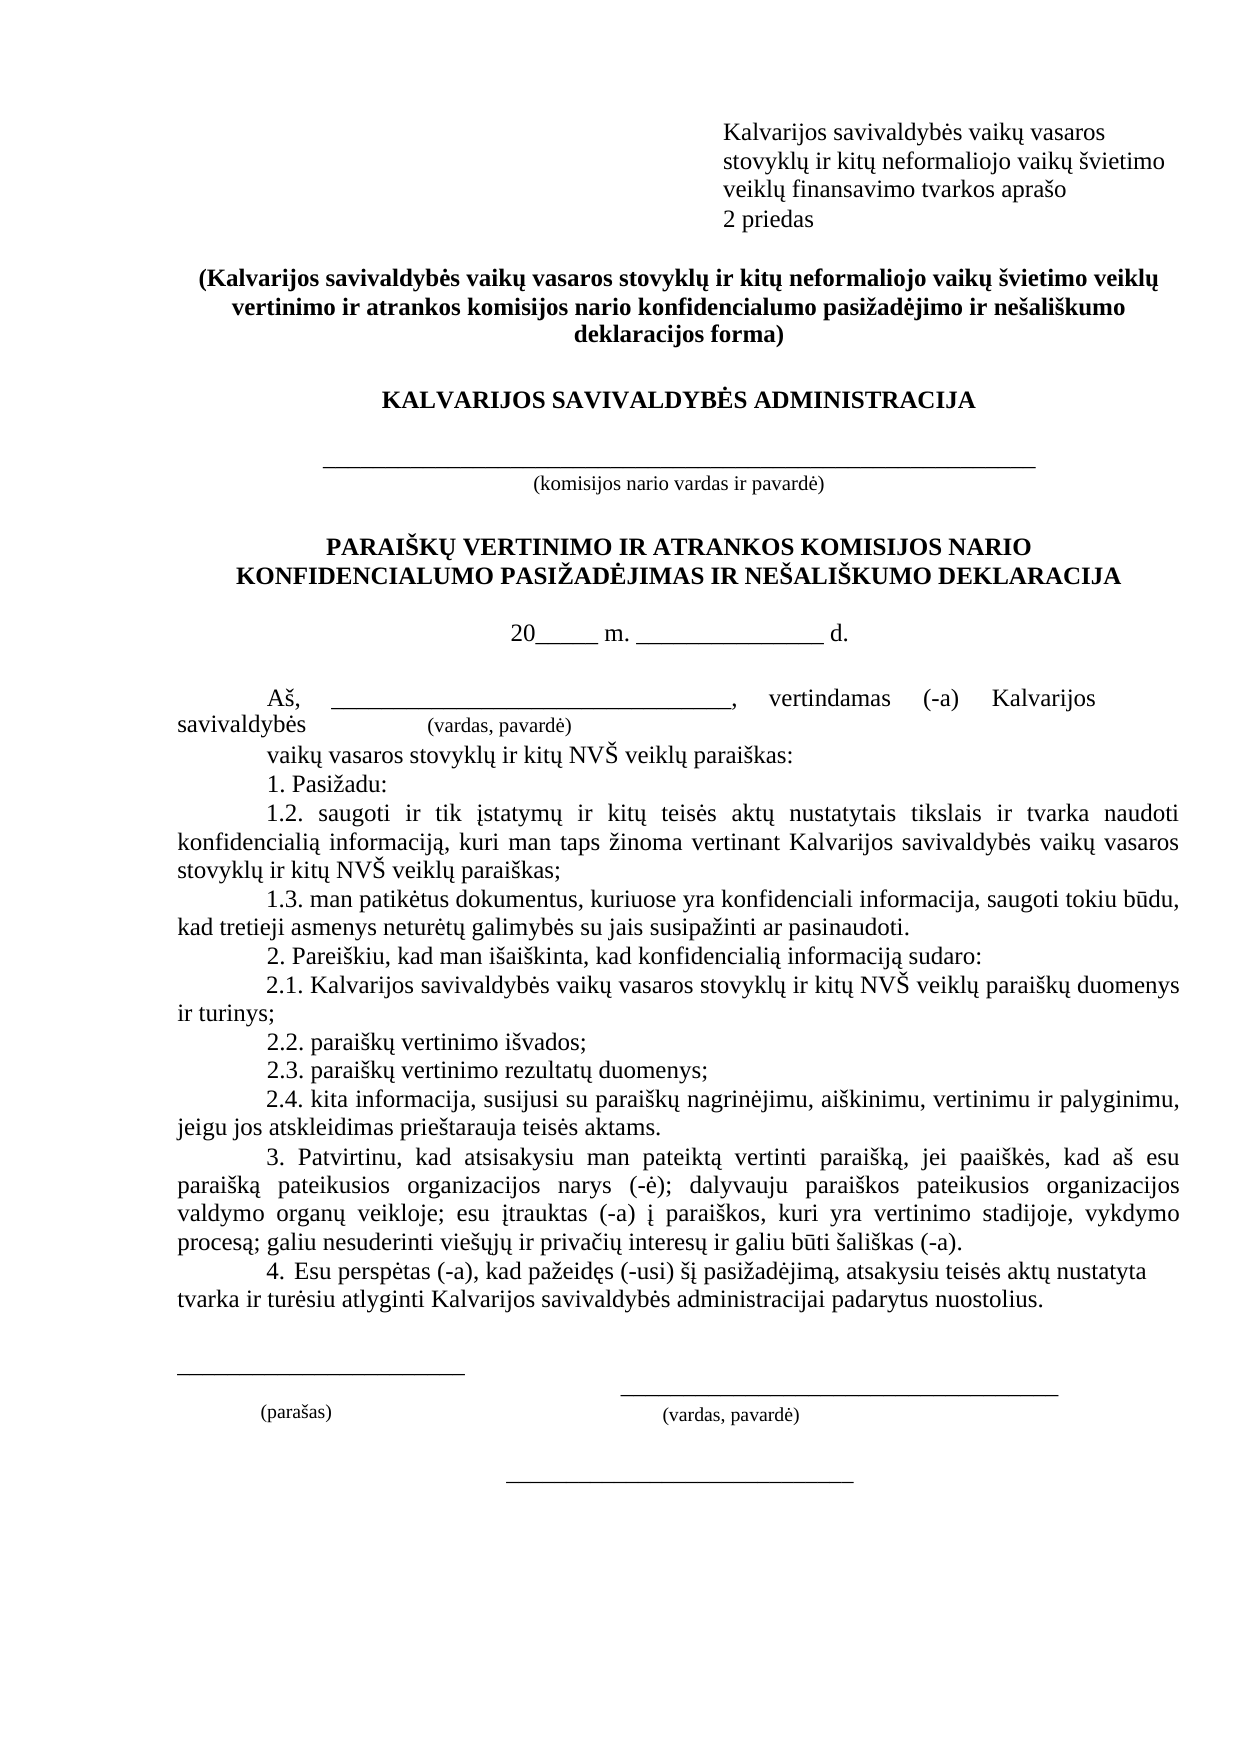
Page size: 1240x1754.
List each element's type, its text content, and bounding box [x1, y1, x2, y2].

text Kalvarijos savivaldybės vaikų vasaros [723, 117, 1181, 146]
text vaikų vasaros stovyklų ir kitų NVŠ veiklų paraiškas: [267, 740, 1181, 769]
text 1. Pasižadu: [267, 769, 1181, 798]
text (vardas, pavardė) [662, 1402, 1181, 1425]
text 4. Esu perspėtas (-a), kad pažeidęs (-usi) šį pasižadėjimą, atsakysiu teisės aktų nustatyta tvarka ir turėsiu atlyginti Kalvarijos savivaldybės administracijai padarytus nuostolius. [177, 1257, 1181, 1313]
text 2.3. paraiškų vertinimo rezultatų duomenys; [267, 1056, 1181, 1084]
text (parašas) [260, 1400, 587, 1423]
text savivaldybės (vardas, pavardė) [177, 712, 1181, 738]
text 20_____ m. _______________ d. [510, 618, 1181, 646]
text KALVARIJOS SAVIVALDYBĖS ADMINISTRACIJA [150, 385, 1208, 413]
text 2.2. paraiškų vertinimo išvados; [267, 1027, 1181, 1056]
text PARAIŠKŲ VERTINIMO IR ATRANKOS KOMISIJOS NARIO [150, 532, 1208, 561]
text 2. Pareiškiu, kad man išaiškinta, kad konfidencialią informaciją sudaro: [267, 941, 1181, 970]
text 2.1. Kalvarijos savivaldybės vaikų vasaros stovyklų ir kitų NVŠ veiklų paraiškų duomenys ir turinys; [177, 971, 1181, 1027]
text ___________________________________ [621, 1370, 1181, 1399]
text (komisijos nario vardas ir pavardė) [150, 471, 1208, 495]
text (Kalvarijos savivaldybės vaikų vasaros stovyklų ir kitų neformaliojo vaikų švietimo veiklų vertinimo ir atrankos komisijos nario konfidencialumo pasižadėjimo ir nešališkumo deklaracijos forma) [177, 265, 1181, 348]
text KONFIDENCIALUMO PASIŽADĖJIMAS IR NEŠALIŠKUMO DEKLARACIJA [150, 561, 1208, 589]
text 2.4. kita informacija, susijusi su paraiškų nagrinėjimu, aiškinimu, vertinimu ir palyginimu, jeigu jos atskleidimas prieštarauja teisės aktams. [177, 1086, 1181, 1141]
text Aš, ________________________________, vertindamas (-a) Kalvarijos [267, 683, 1181, 712]
text 3. Patvirtinu, kad atsisakysiu man pateiktą vertinti paraišką, jei paaiškės, kad aš esu paraišką pateikusios organizacijos narys (-ė); dalyvauju paraiškos pateikusios organizacijos valdymo organų veikloje; esu įtrauktas (-a) į paraiškos, kuri yra vertinimo stadijoje, vykdymo procesą; galiu nesuderinti viešųjų ir privačių interesų ir galiu būti šališkas (-a). [177, 1143, 1181, 1256]
text _____________________________ [506, 1458, 1181, 1485]
text veiklų finansavimo tvarkos aprašo [723, 175, 1181, 203]
text 2 priedas [723, 204, 1181, 233]
text _______________________ [177, 1349, 546, 1378]
text stovyklų ir kitų neformaliojo vaikų švietimo [723, 146, 1181, 175]
text 1.3. man patikėtus dokumentus, kuriuose yra konfidenciali informacija, saugoti tokiu būdu, kad tretieji asmenys neturėtų galimybės su jais susipažinti ar pasinaudoti. [177, 885, 1181, 941]
text _________________________________________________________ [323, 442, 1181, 471]
text 1.2. saugoti ir tik įstatymų ir kitų teisės aktų nustatytais tikslais ir tvarka naudoti konfidencialią informaciją, kuri man taps žinoma vertinant Kalvarijos savivaldybės vaikų vasaros stovyklų ir kitų NVŠ veiklų paraiškas; [177, 799, 1181, 884]
